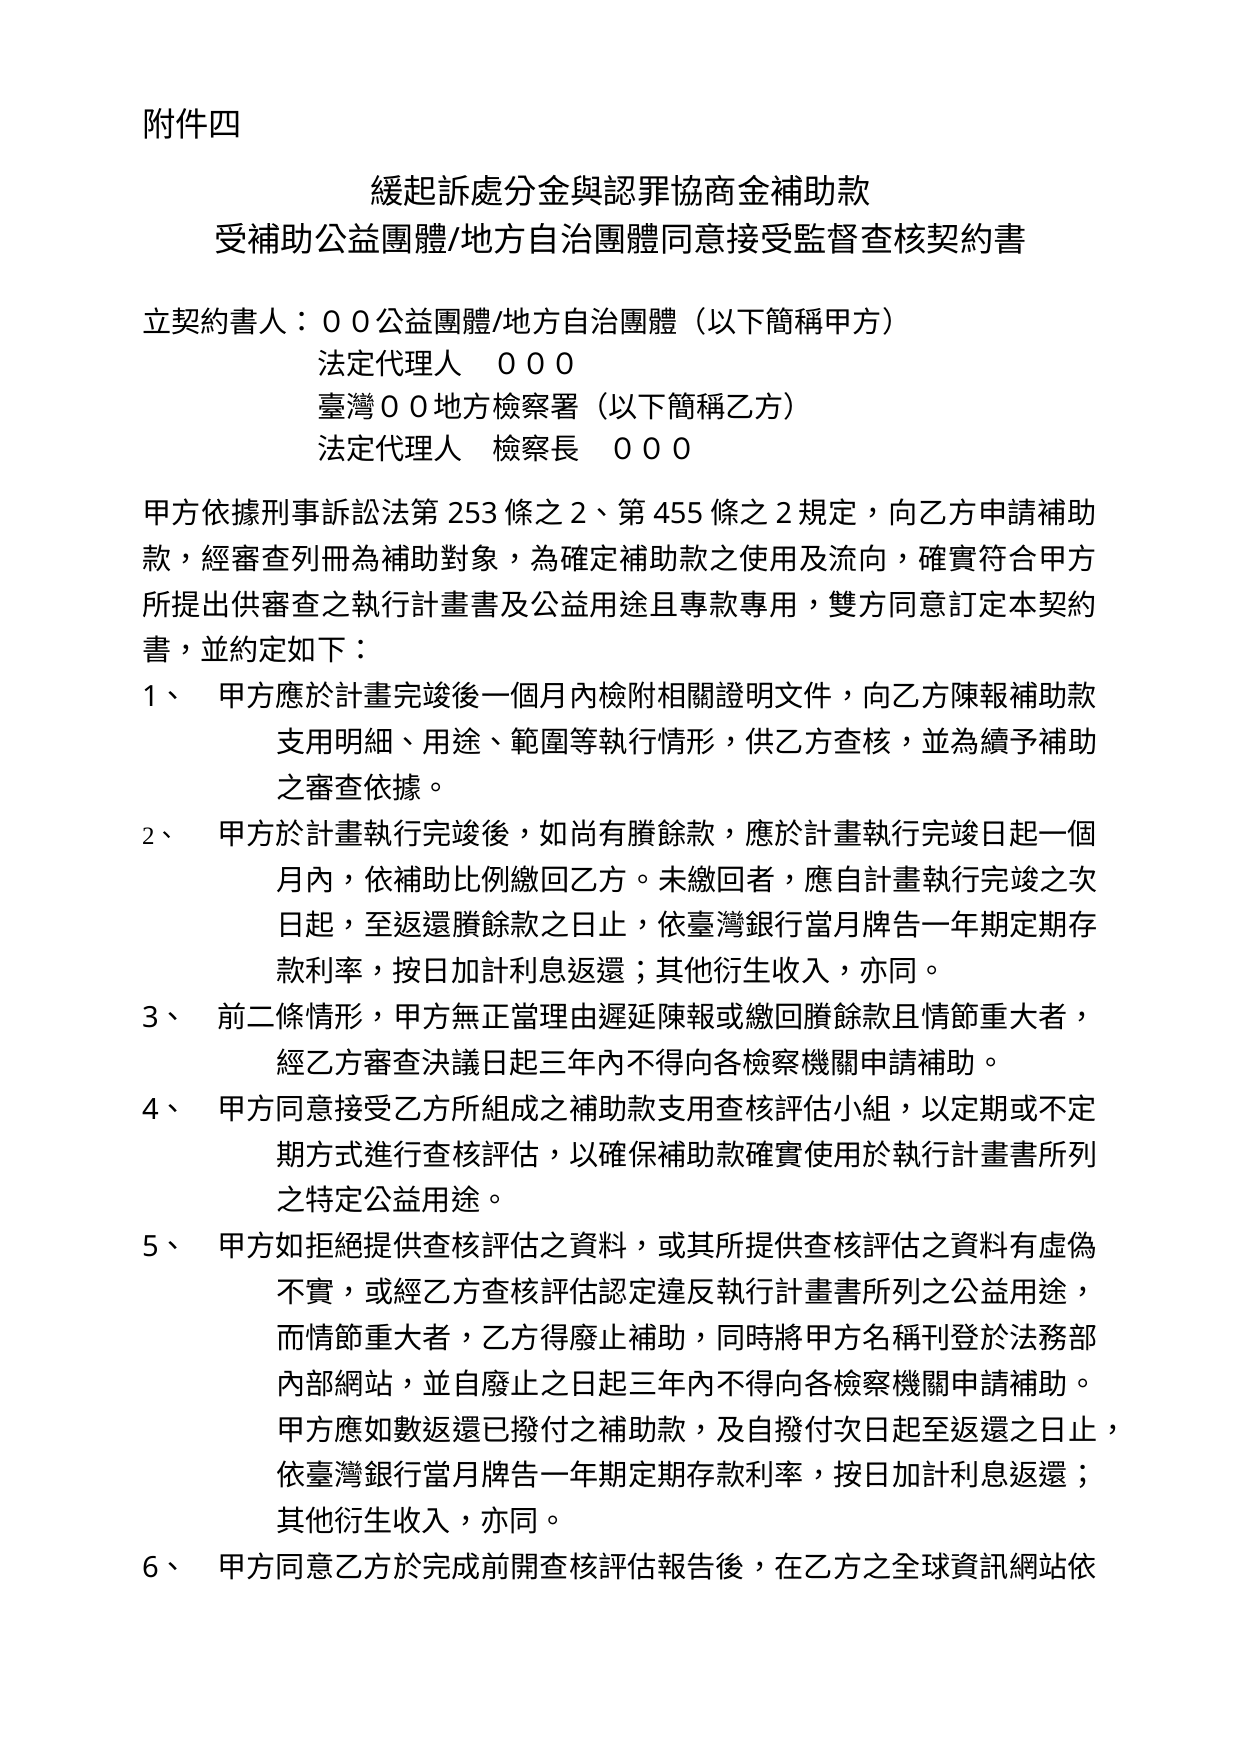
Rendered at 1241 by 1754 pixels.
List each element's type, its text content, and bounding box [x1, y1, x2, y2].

list 甲方如拒絕提供查核評估之資料，或其所提供查核評估之資料有虛偽不實，或經乙方查核評估認定違反執行計畫書所列之公益用途，而情節重大者，乙方得廢止補助，同時將甲方名稱刊登於法務部內部網站，並自廢止之日起三年內不得向各檢察機關申請補助。甲方應如數返還已撥付之補助款，及自撥付次日起至返還之日止，依臺灣銀行當月牌告一年期定期存款利率，按日加計利息返還；其他衍生收入，亦同。 [142, 1220, 1098, 1541]
text 法定代理人 檢察長 ０００ [142, 426, 1098, 468]
text 受補助公益團體/地方自治團體同意接受監督查核契約書 [142, 213, 1098, 261]
list 甲方應於計畫完竣後一個月內檢附相關證明文件，向乙方陳報補助款支用明細、用途、範圍等執行情形，供乙方查核，並為續予補助之審查依據。 [142, 670, 1098, 807]
text 法定代理人 ０００ [142, 341, 1098, 383]
text 緩起訴處分金與認罪協商金補助款 [142, 164, 1098, 213]
list 甲方於計畫執行完竣後，如尚有賸餘款，應於計畫執行完竣日起一個月內，依補助比例繳回乙方。未繳回者，應自計畫執行完竣之次日起，至返還賸餘款之日止，依臺灣銀行當月牌告一年期定期存款利率，按日加計利息返還；其他衍生收入，亦同。 [142, 807, 1098, 991]
text 立契約書人：００公益團體/地方自治團體（以下簡稱甲方） [142, 298, 1098, 341]
list 前二條情形，甲方無正當理由遲延陳報或繳回賸餘款且情節重大者，經乙方審查決議日起三年內不得向各檢察機關申請補助。 [142, 991, 1098, 1082]
list 甲方同意接受乙方所組成之補助款支用查核評估小組，以定期或不定期方式進行查核評估，以確保補助款確實使用於執行計畫書所列之特定公益用途。 [142, 1082, 1098, 1220]
text 甲方依據刑事訴訟法第253條之2、第455條之2規定，向乙方申請補助款，經審查列冊為補助對象，為確定補助款之使用及流向，確實符合甲方所提出供審查之執行計畫書及公益用途且專款專用，雙方同意訂定本契約書，並約定如下： [142, 487, 1098, 670]
text 附件四 [142, 97, 1098, 146]
text 臺灣００地方檢察署（以下簡稱乙方） [142, 383, 1098, 426]
list 甲方同意乙方於完成前開查核評估報告後，在乙方之全球資訊網站依 [142, 1541, 1098, 1587]
